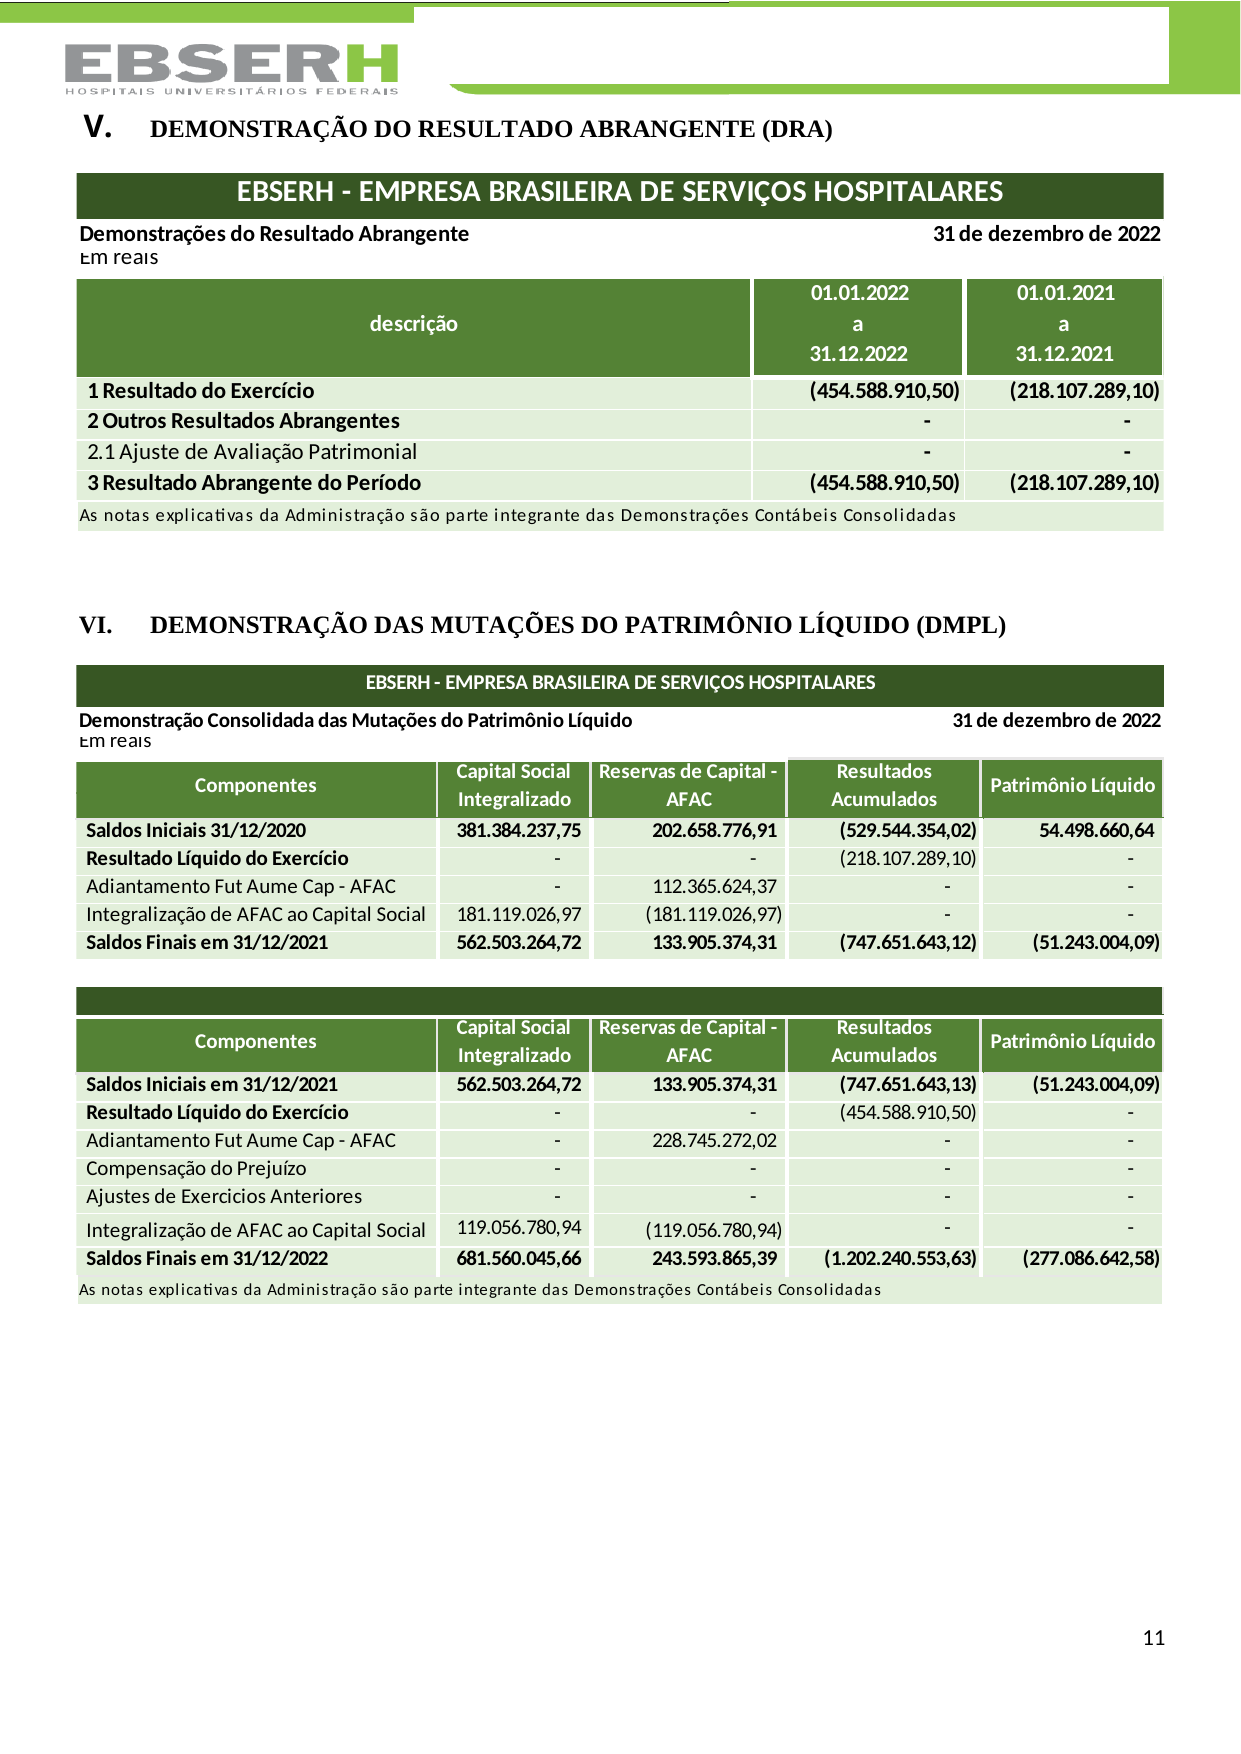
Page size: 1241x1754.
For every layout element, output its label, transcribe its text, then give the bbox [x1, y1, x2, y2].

list DEMONSTRAÇÃO DO RESULTADO ABRANGENTE (DRA) [112, 104, 1165, 147]
list DEMONSTRAÇÃO DAS MUTAÇÕES DO PATRIMÔNIO LÍQUIDO (DMPL) [112, 610, 1165, 639]
